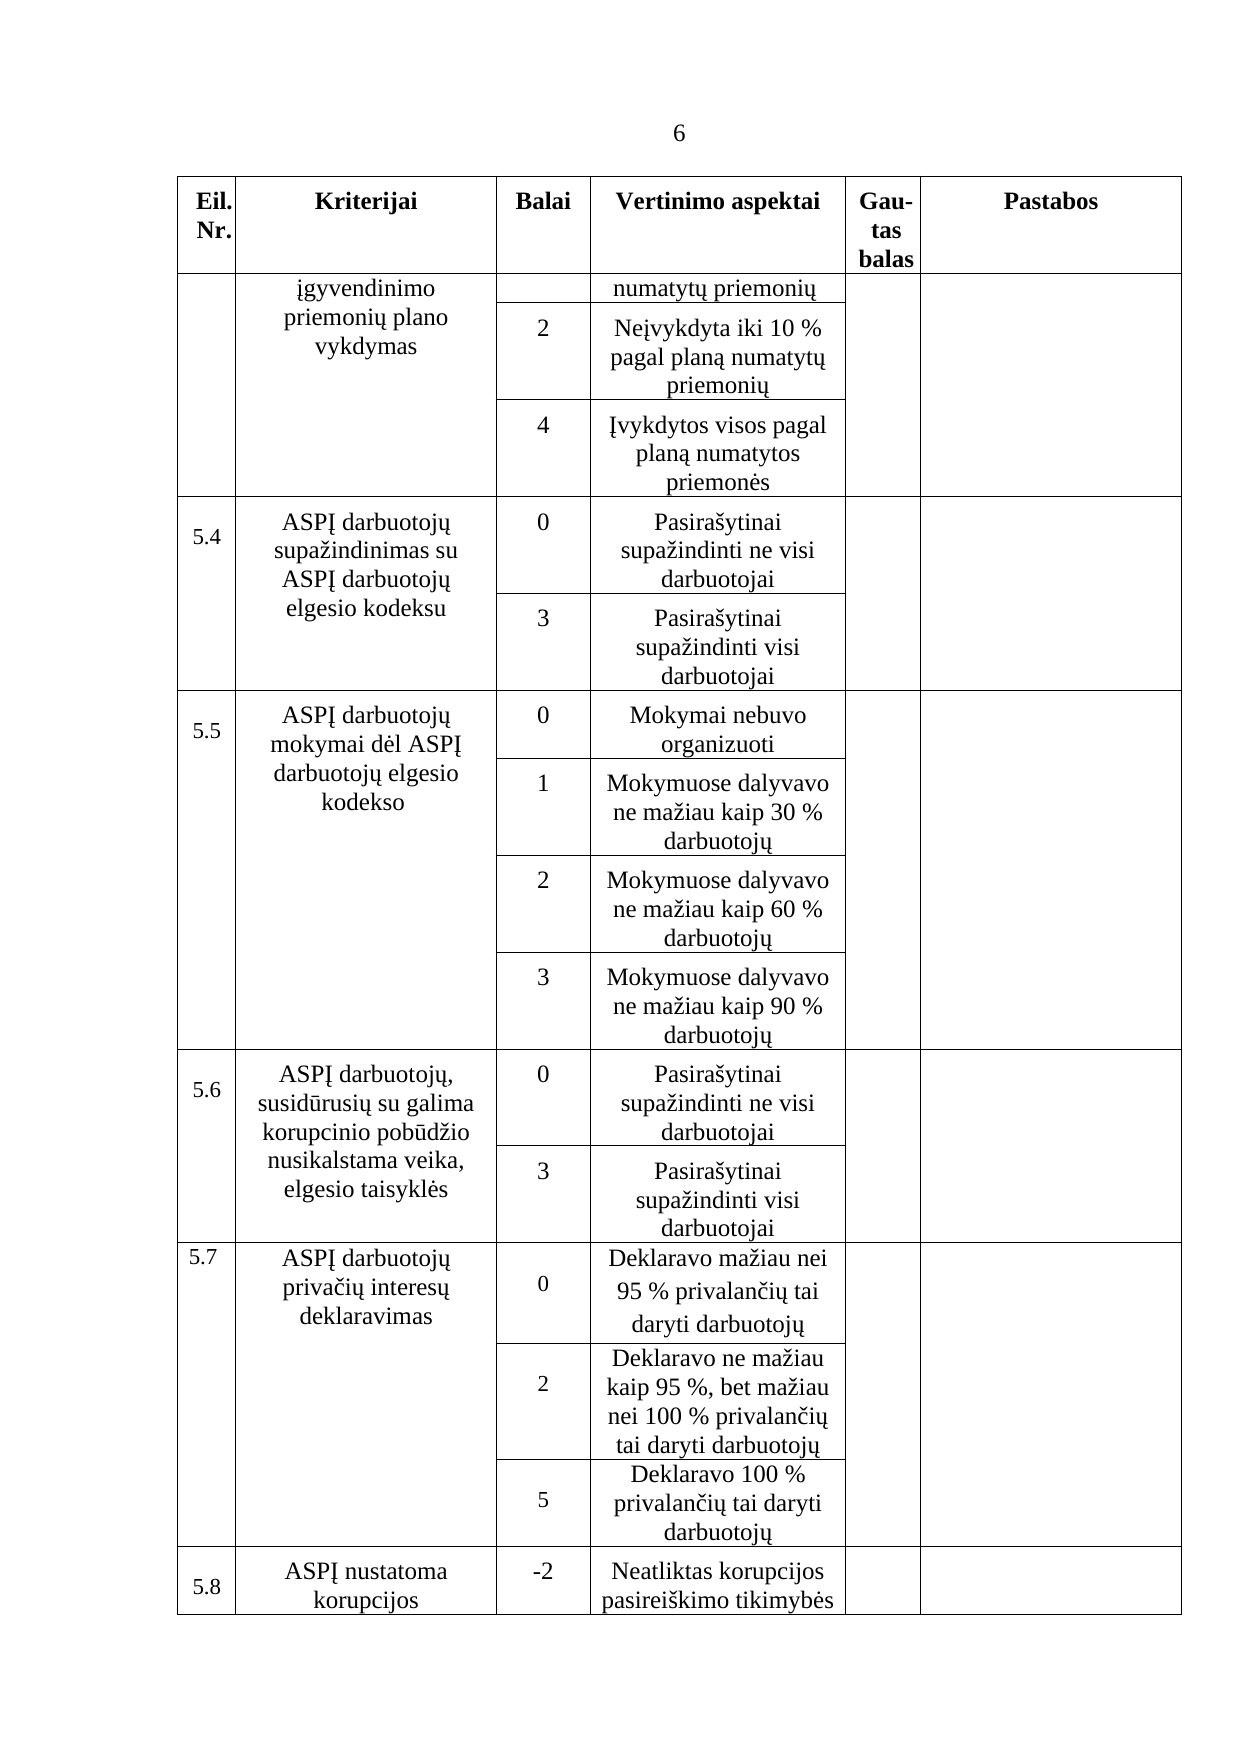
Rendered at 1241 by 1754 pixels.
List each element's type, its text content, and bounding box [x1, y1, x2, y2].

table_cell Deklaravo ne mažiau kaip 95 %, bet mažiau nei 100 % privalančių tai daryti darbuotojų [591, 1344, 845, 1458]
table_header Pastabos [921, 177, 1181, 272]
table_cell 3 [497, 1146, 590, 1242]
table_cell Deklaravo 100 % privalančių tai daryti darbuotojų [591, 1460, 845, 1546]
table_cell Pasirašytinai supažindinti visi darbuotojai [591, 594, 845, 690]
table_header Kriterijai [236, 177, 496, 272]
table_cell 2 [497, 856, 590, 952]
table_cell [178, 274, 235, 496]
table_cell 5.4 [178, 497, 235, 690]
table_cell Pasirašytinai supažindinti visi darbuotojai [591, 1146, 845, 1242]
table_cell [497, 274, 590, 302]
table_cell Mokymai nebuvo organizuoti [591, 691, 845, 758]
table_cell [921, 1243, 1181, 1546]
table_cell [921, 497, 1181, 690]
table_cell Mokymuose dalyvavo ne mažiau kaip 90 % darbuotojų [591, 953, 845, 1048]
table_cell [921, 274, 1181, 496]
table_cell [846, 1547, 920, 1614]
table_cell 5.8 [178, 1547, 235, 1614]
table_cell [921, 1050, 1181, 1242]
table_cell -2 [497, 1547, 590, 1614]
table_cell ASPĮ darbuotojų supažindinimas su ASPĮ darbuotojų elgesio kodeksu [236, 497, 496, 690]
table_header Balai [497, 177, 590, 272]
table_cell Pasirašytinai supažindinti ne visi darbuotojai [591, 497, 845, 593]
table_header Eil. Nr. [178, 177, 235, 272]
table_cell [846, 1050, 920, 1242]
table_cell ASPĮ darbuotojų mokymai dėl ASPĮ darbuotojų elgesio kodekso [236, 691, 496, 1048]
table_cell Mokymuose dalyvavo ne mažiau kaip 30 % darbuotojų [591, 759, 845, 855]
table_cell [846, 497, 920, 690]
table_cell [846, 691, 920, 1048]
table_cell 5.7 [178, 1243, 235, 1546]
table_cell įgyvendinimo priemonių plano vykdymas [236, 274, 496, 496]
table_cell 5.5 [178, 691, 235, 1048]
table_cell 1 [497, 759, 590, 855]
table_cell 5 [497, 1460, 590, 1546]
table_cell 3 [497, 953, 590, 1048]
table_cell 0 [497, 497, 590, 593]
table_cell 0 [497, 1243, 590, 1342]
table_cell 2 [497, 303, 590, 399]
table_header Vertinimo aspektai [591, 177, 845, 272]
table_cell [846, 274, 920, 496]
table_header Gau-tas balas [846, 177, 920, 272]
table_cell ASPĮ darbuotojų privačių interesų deklaravimas [236, 1243, 496, 1546]
table_cell numatytų priemonių [591, 274, 845, 302]
table_cell 5.6 [178, 1050, 235, 1242]
table_cell Pasirašytinai supažindinti ne visi darbuotojai [591, 1050, 845, 1145]
table_cell Deklaravo mažiau nei 95 % privalančių tai daryti darbuotojų [591, 1243, 845, 1342]
table_cell [921, 1547, 1181, 1614]
table_cell 0 [497, 1050, 590, 1145]
table_cell Mokymuose dalyvavo ne mažiau kaip 60 % darbuotojų [591, 856, 845, 952]
table_cell 4 [497, 400, 590, 496]
table_cell [921, 691, 1181, 1048]
table_cell [846, 1243, 920, 1546]
table_cell Neįvykdyta iki 10 % pagal planą numatytų priemonių [591, 303, 845, 399]
table_cell Neatliktas korupcijos pasireiškimo tikimybės [591, 1547, 845, 1614]
table_cell Įvykdytos visos pagal planą numatytos priemonės [591, 400, 845, 496]
table_cell 2 [497, 1344, 590, 1458]
table_cell ASPĮ nustatoma korupcijos [236, 1547, 496, 1614]
table_cell 3 [497, 594, 590, 690]
table_cell ASPĮ darbuotojų, susidūrusių su galima korupcinio pobūdžio nusikalstama veika, elgesio taisyklės [236, 1050, 496, 1242]
table_cell 0 [497, 691, 590, 758]
